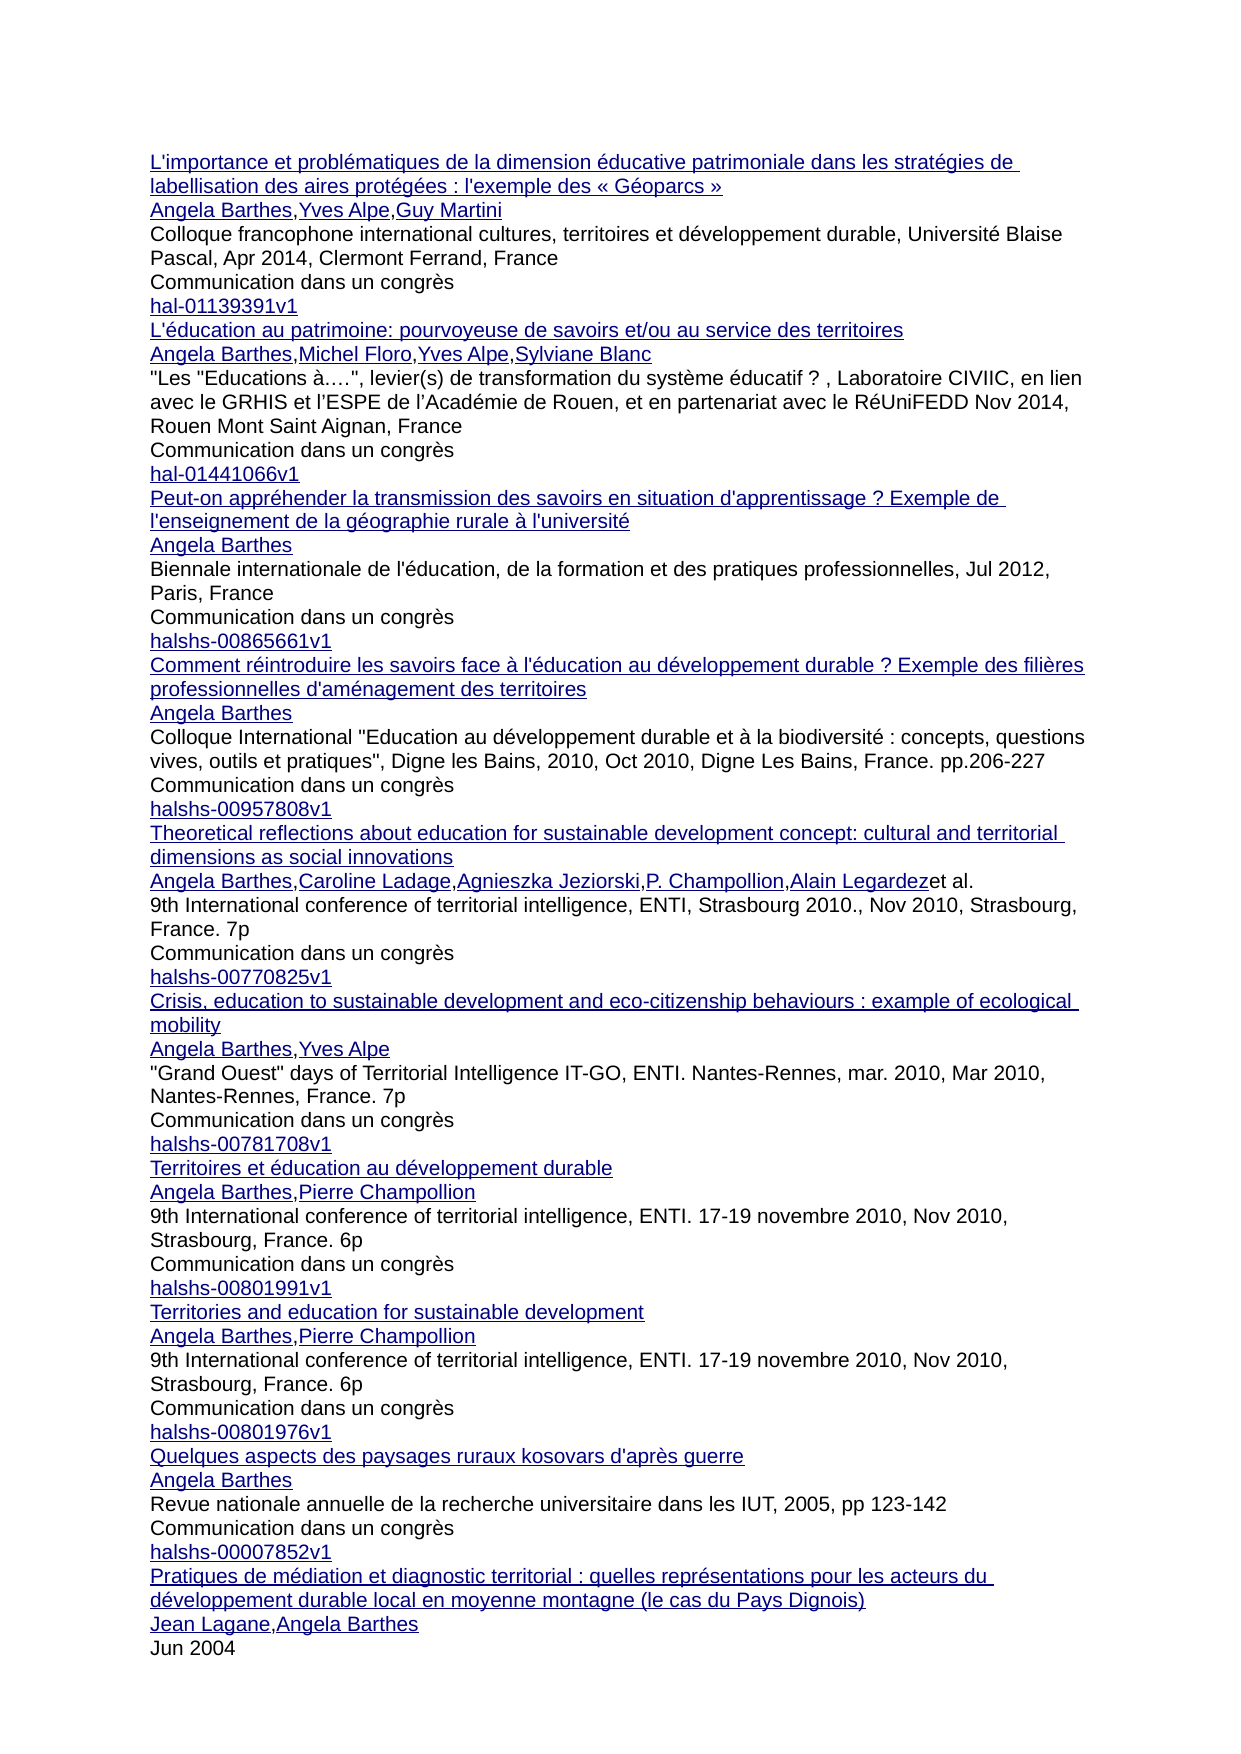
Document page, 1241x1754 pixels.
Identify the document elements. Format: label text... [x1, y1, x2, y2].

table_cell Quelques aspects des paysages ruraux kosovars d'après guerre Angela Barthes Revue nationale annuelle de la recherche universitaire dans les IUT, 2005, pp 123-142 Communication dans un congrès halshs-00007852v1 [150, 1444, 1090, 1563]
table_cell Crisis, education to sustainable development and eco-citizenship behaviours : example of ecological mobility Angela Barthes,Yves Alpe "Grand Ouest" days of Territorial Intelligence IT-GO, ENTI. Nantes-Rennes, mar. 2010, Mar 2010, Nantes-Rennes, France. 7p Communication dans un congrès halshs-00781708v1 [150, 989, 1090, 1156]
table_cell Theoretical reflections about education for sustainable development concept: cultural and territorial dimensions as social innovations Angela Barthes,Caroline Ladage,Agnieszka Jeziorski,P. Champollion,Alain Legardezet al. 9th International conference of territorial intelligence, ENTI, Strasbourg 2010., Nov 2010, Strasbourg, France. 7p Communication dans un congrès halshs-00770825v1 [150, 821, 1090, 988]
table_cell Territories and education for sustainable development Angela Barthes,Pierre Champollion 9th International conference of territorial intelligence, ENTI. 17-19 novembre 2010, Nov 2010, Strasbourg, France. 6p Communication dans un congrès halshs-00801976v1 [150, 1300, 1090, 1444]
table_cell Territoires et éducation au développement durable Angela Barthes,Pierre Champollion 9th International conference of territorial intelligence, ENTI. 17-19 novembre 2010, Nov 2010, Strasbourg, France. 6p Communication dans un congrès halshs-00801991v1 [150, 1156, 1090, 1300]
table_cell L'importance et problématiques de la dimension éducative patrimoniale dans les stratégies de labellisation des aires protégées : l'exemple des « Géoparcs » Angela Barthes,Yves Alpe,Guy Martini Colloque francophone international cultures, territoires et développement durable, Université Blaise Pascal, Apr 2014, Clermont Ferrand, France Communication dans un congrès hal-01139391v1 [150, 150, 1090, 318]
table_cell Comment réintroduire les savoirs face à l'éducation au développement durable ? Exemple des filières professionnelles d'aménagement des territoires Angela Barthes Colloque International "Education au développement durable et à la biodiversité : concepts, questions vives, outils et pratiques", Digne les Bains, 2010, Oct 2010, Digne Les Bains, France. pp.206-227 Communication dans un congrès halshs-00957808v1 [150, 653, 1090, 821]
table_cell Peut-on appréhender la transmission des savoirs en situation d'apprentissage ? Exemple de l'enseignement de la géographie rurale à l'université Angela Barthes Biennale internationale de l'éducation, de la formation et des pratiques professionnelles, Jul 2012, Paris, France Communication dans un congrès halshs-00865661v1 [150, 485, 1090, 653]
table_cell Pratiques de médiation et diagnostic territorial : quelles représentations pour les acteurs du développement durable local en moyenne montagne (le cas du Pays Dignois) Jean Lagane,Angela Barthes Jun 2004 [150, 1564, 1090, 1659]
table_cell L'éducation au patrimoine: pourvoyeuse de savoirs et/ou au service des territoires Angela Barthes,Michel Floro,Yves Alpe,Sylviane Blanc "Les "Educations à.…", levier(s) de transformation du système éducatif ? , Laboratoire CIVIIC, en lien avec le GRHIS et l’ESPE de l’Académie de Rouen, et en partenariat avec le RéUniFEDD Nov 2014, Rouen Mont Saint Aignan, France Communication dans un congrès hal-01441066v1 [150, 318, 1090, 485]
